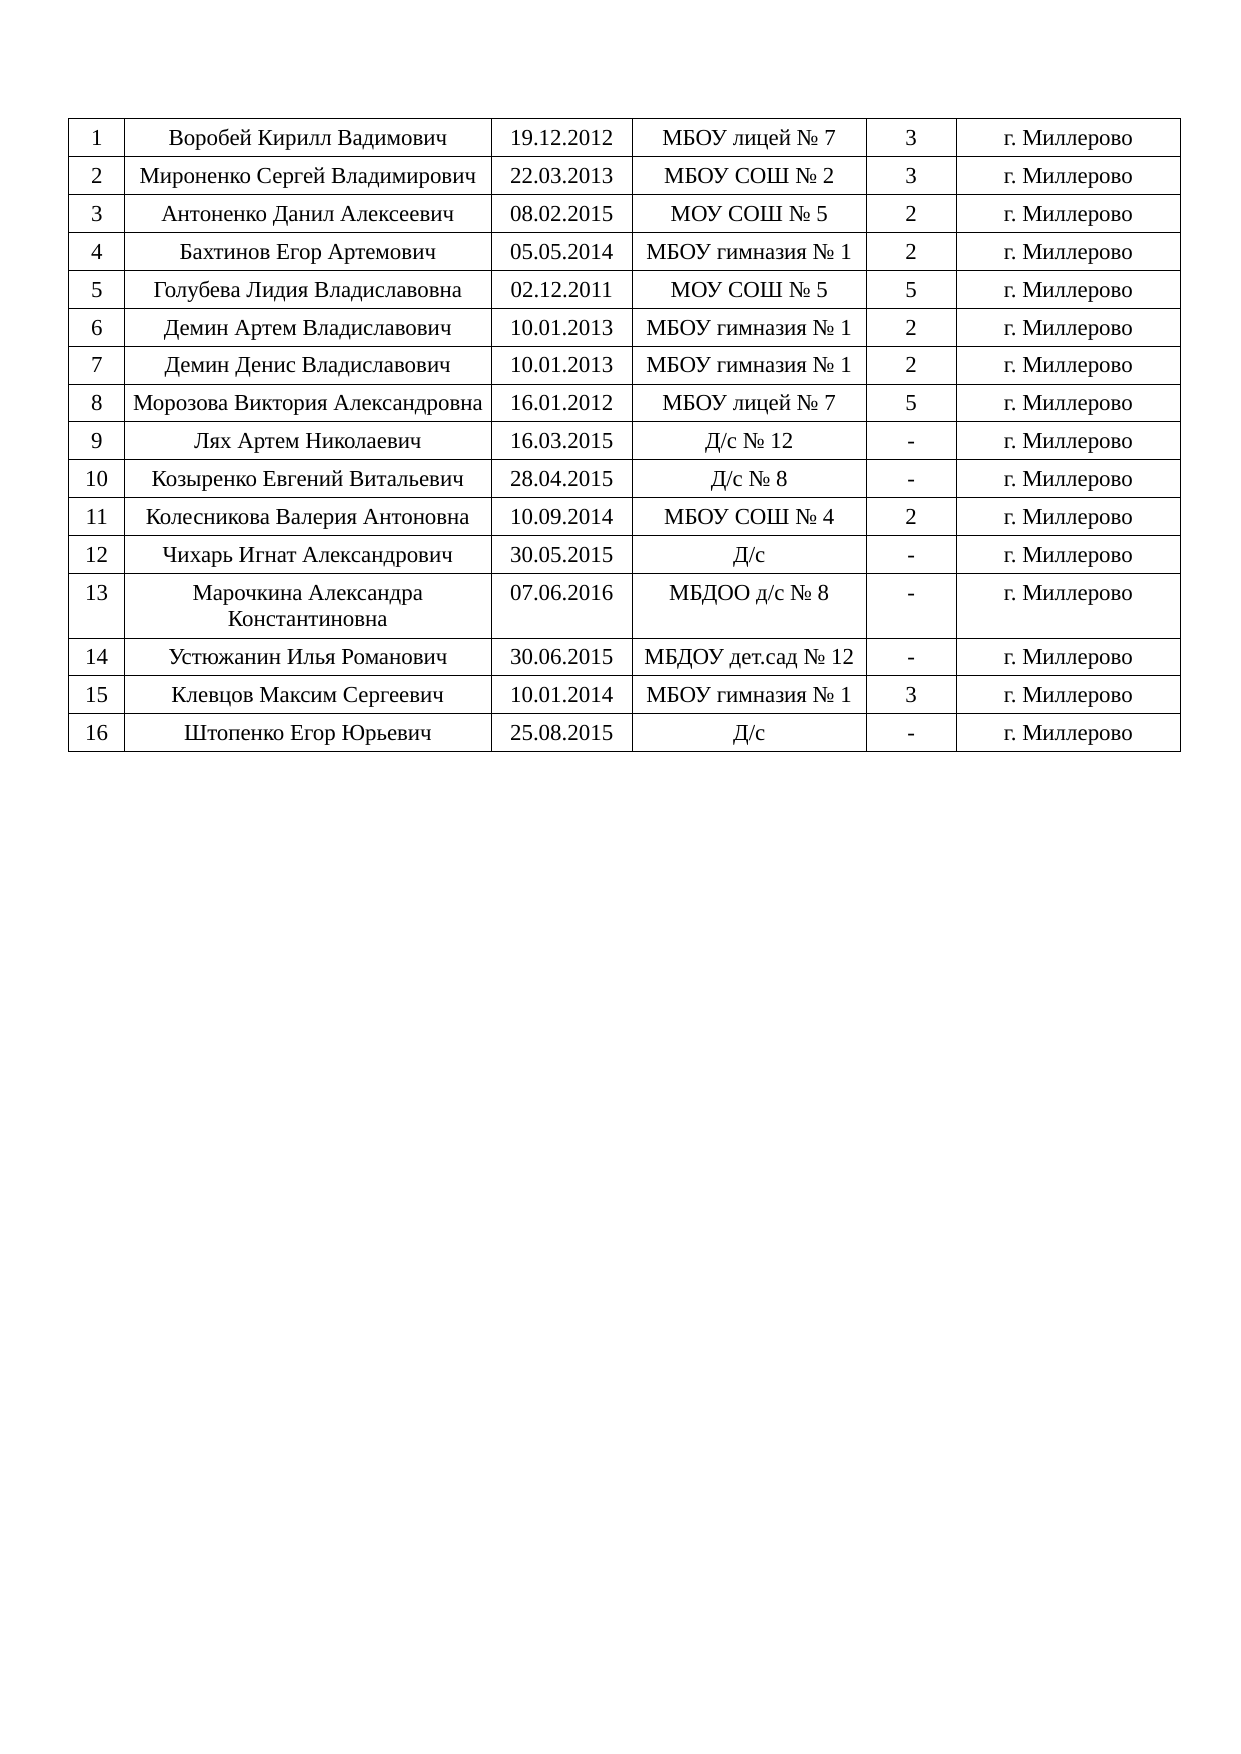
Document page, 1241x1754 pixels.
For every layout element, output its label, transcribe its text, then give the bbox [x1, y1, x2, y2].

table_cell МБОУ гимназия № 1 [633, 676, 866, 713]
table_cell Д/с [633, 714, 866, 751]
table_cell - [867, 460, 956, 497]
table_cell - [867, 714, 956, 751]
table_cell г. Миллерово [957, 119, 1180, 156]
table_cell 2 [867, 233, 956, 270]
table_cell 3 [69, 195, 124, 232]
table_cell 30.06.2015 [492, 639, 632, 675]
table_cell 13 [69, 574, 124, 637]
table_cell 10.01.2014 [492, 676, 632, 713]
table_cell 15 [69, 676, 124, 713]
table_cell МБОУ СОШ № 4 [633, 498, 866, 535]
table_cell МБОУ лицей № 7 [633, 119, 866, 156]
table_cell Антоненко Данил Алексеевич [125, 195, 491, 232]
table_cell - [867, 574, 956, 637]
table_cell Лях Артем Николаевич [125, 422, 491, 459]
table_cell Чихарь Игнат Александрович [125, 536, 491, 573]
table_cell 3 [867, 119, 956, 156]
table_cell Штопенко Егор Юрьевич [125, 714, 491, 751]
table_cell Демин Денис Владиславович [125, 347, 491, 383]
table_cell МБОУ гимназия № 1 [633, 347, 866, 383]
table_cell МБДОУ дет.сад № 12 [633, 639, 866, 675]
table_cell 2 [867, 347, 956, 383]
table_cell Голубева Лидия Владиславовна [125, 271, 491, 308]
table_cell МБОУ гимназия № 1 [633, 309, 866, 346]
table_cell 16 [69, 714, 124, 751]
table_cell 2 [867, 309, 956, 346]
table_cell Морозова Виктория Александровна [125, 385, 491, 421]
table_cell 07.06.2016 [492, 574, 632, 637]
table_cell Козыренко Евгений Витальевич [125, 460, 491, 497]
table_cell 8 [69, 385, 124, 421]
table_cell 05.05.2014 [492, 233, 632, 270]
table_cell 22.03.2013 [492, 157, 632, 194]
table_cell Марочкина Александра Константиновна [125, 574, 491, 637]
table_cell 19.12.2012 [492, 119, 632, 156]
table_cell 25.08.2015 [492, 714, 632, 751]
table_cell МБОУ гимназия № 1 [633, 233, 866, 270]
table_cell 7 [69, 347, 124, 383]
table_cell г. Миллерово [957, 195, 1180, 232]
table_cell 3 [867, 157, 956, 194]
table_cell Демин Артем Владиславович [125, 309, 491, 346]
table_cell 10.09.2014 [492, 498, 632, 535]
table_cell Мироненко Сергей Владимирович [125, 157, 491, 194]
table_cell 2 [69, 157, 124, 194]
table_cell г. Миллерово [957, 271, 1180, 308]
table_cell г. Миллерово [957, 460, 1180, 497]
table_cell - [867, 536, 956, 573]
table_cell 1 [69, 119, 124, 156]
table_cell МБОУ лицей № 7 [633, 385, 866, 421]
table_cell 14 [69, 639, 124, 675]
table_cell 12 [69, 536, 124, 573]
table_cell МБДОО д/с № 8 [633, 574, 866, 637]
table_cell г. Миллерово [957, 714, 1180, 751]
table_cell г. Миллерово [957, 385, 1180, 421]
table_cell 02.12.2011 [492, 271, 632, 308]
table_cell 16.03.2015 [492, 422, 632, 459]
table_cell 10 [69, 460, 124, 497]
table_cell 30.05.2015 [492, 536, 632, 573]
table_cell Воробей Кирилл Вадимович [125, 119, 491, 156]
table_cell 6 [69, 309, 124, 346]
table_cell МБОУ СОШ № 2 [633, 157, 866, 194]
table_cell Д/с [633, 536, 866, 573]
table_cell Бахтинов Егор Артемович [125, 233, 491, 270]
table_cell г. Миллерово [957, 498, 1180, 535]
table_cell 3 [867, 676, 956, 713]
table_cell г. Миллерово [957, 347, 1180, 383]
table_cell МОУ СОШ № 5 [633, 195, 866, 232]
table_cell Д/с № 12 [633, 422, 866, 459]
table_cell г. Миллерово [957, 676, 1180, 713]
table_cell Устюжанин Илья Романович [125, 639, 491, 675]
table_cell г. Миллерово [957, 157, 1180, 194]
table_cell г. Миллерово [957, 536, 1180, 573]
table_cell 9 [69, 422, 124, 459]
table_cell - [867, 639, 956, 675]
table_cell 08.02.2015 [492, 195, 632, 232]
table_cell Клевцов Максим Сергеевич [125, 676, 491, 713]
table_cell г. Миллерово [957, 422, 1180, 459]
table_cell г. Миллерово [957, 233, 1180, 270]
table_cell Колесникова Валерия Антоновна [125, 498, 491, 535]
table_cell Д/с № 8 [633, 460, 866, 497]
table_cell 2 [867, 195, 956, 232]
table_cell г. Миллерово [957, 309, 1180, 346]
table_cell 10.01.2013 [492, 309, 632, 346]
table_cell 5 [867, 385, 956, 421]
table_cell 28.04.2015 [492, 460, 632, 497]
table_cell г. Миллерово [957, 639, 1180, 675]
table_cell 5 [867, 271, 956, 308]
table_cell - [867, 422, 956, 459]
table_cell МОУ СОШ № 5 [633, 271, 866, 308]
table_cell 4 [69, 233, 124, 270]
table_cell г. Миллерово [957, 574, 1180, 637]
table_cell 16.01.2012 [492, 385, 632, 421]
table_cell 10.01.2013 [492, 347, 632, 383]
table_cell 2 [867, 498, 956, 535]
table_cell 5 [69, 271, 124, 308]
table_cell 11 [69, 498, 124, 535]
